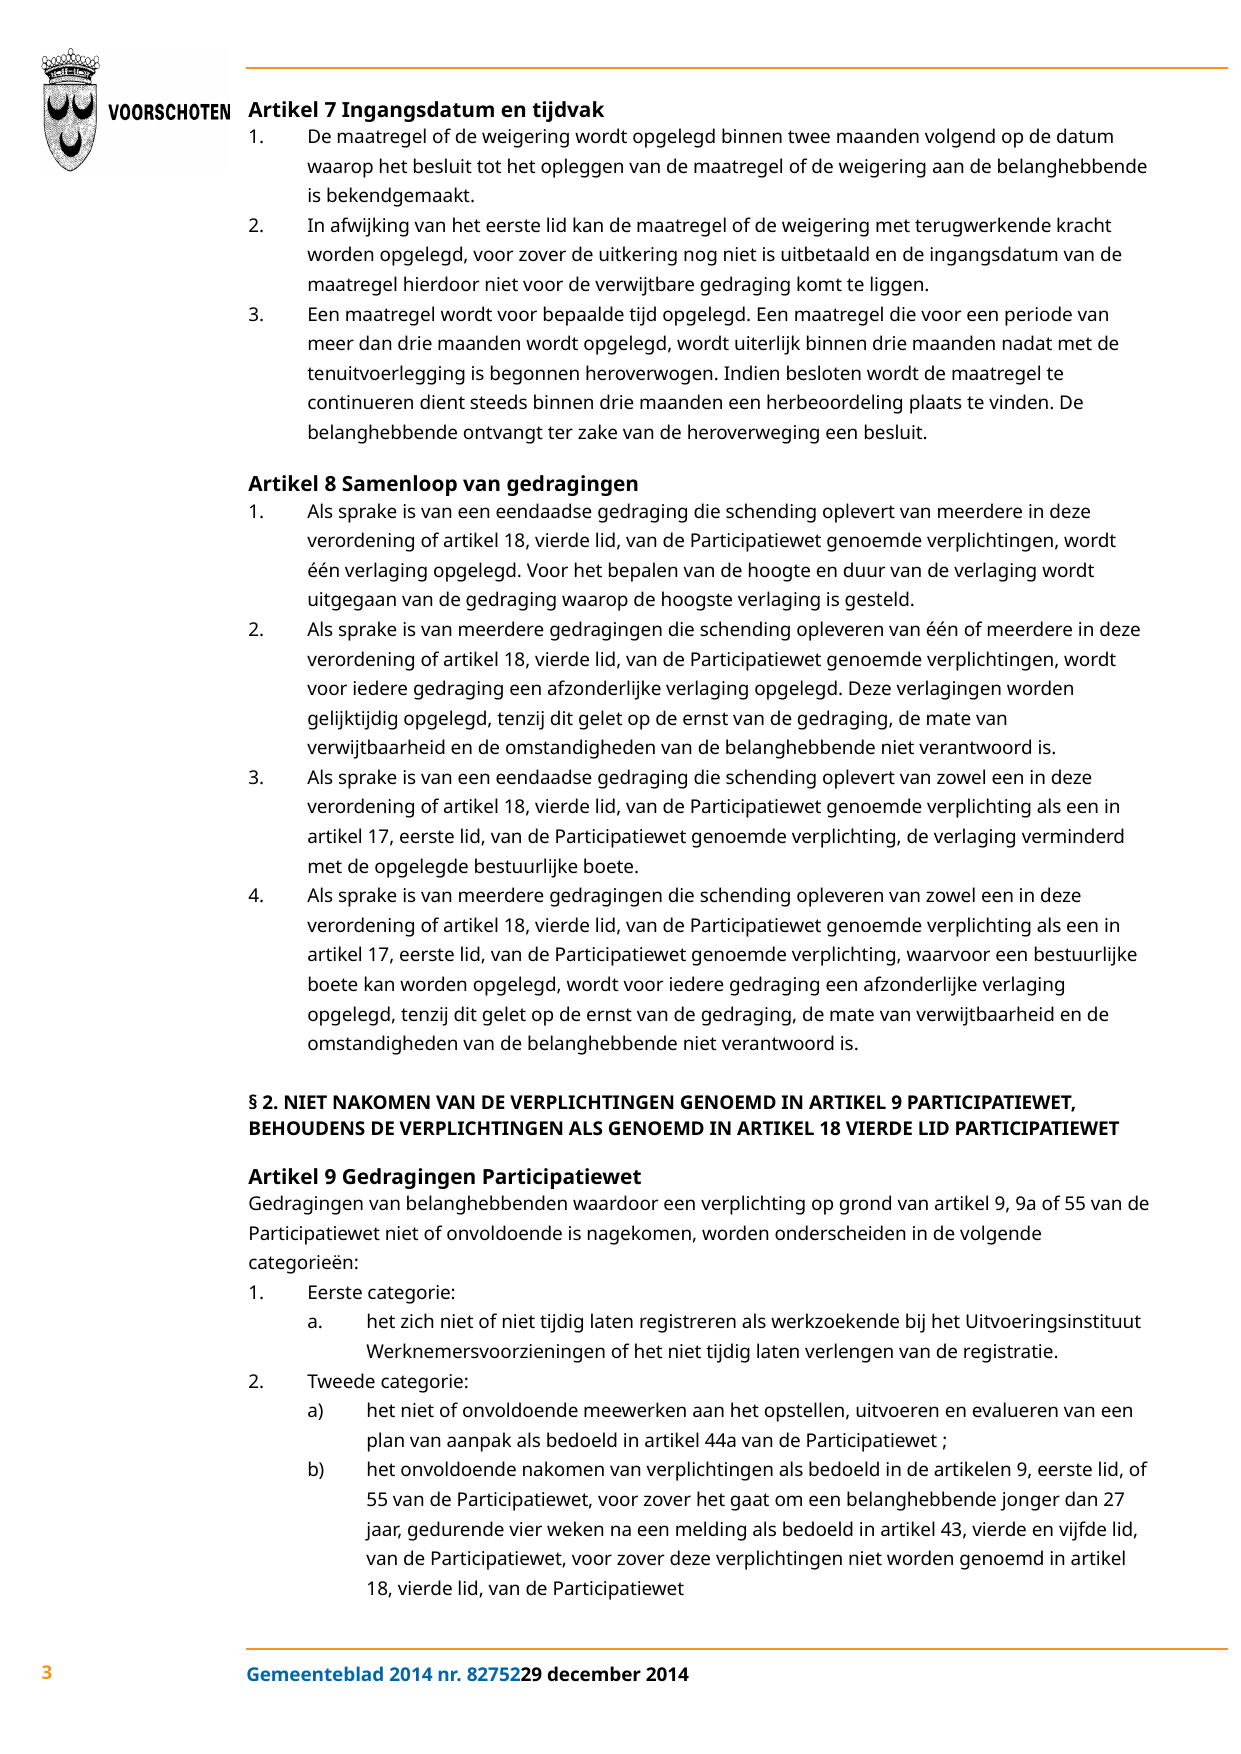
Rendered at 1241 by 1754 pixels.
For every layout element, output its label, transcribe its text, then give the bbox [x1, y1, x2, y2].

list het niet of onvoldoende meewerken aan het opstellen, uitvoeren en evalueren van een plan van aanpak als bedoeld in artikel 44a van de Participatiewet ; [307, 1397, 1152, 1453]
list Als sprake is van een eendaadse gedraging die schending oplevert van zowel een in deze verordening of artikel 18, vierde lid, van de Participatiewet genoemde verplichting als een in artikel 17, eerste lid, van de Participatiewet genoemde verplichting, de verlaging verminderd met de opgelegde bestuurlijke boete. [248, 764, 1152, 879]
text § 2. NIET NAKOMEN VAN DE VERPLICHTINGEN GENOEMD IN ARTIKEL 9 PARTICIPATIEWET, BEHOUDENS DE VERPLICHTINGEN ALS GENOEMD IN ARTIKEL 18 VIERDE LID PARTICIPATIEWET [248, 1089, 1152, 1141]
list In afwijking van het eerste lid kan de maatregel of de weigering met terugwerkende kracht worden opgelegd, voor zover de uitkering nog niet is uitbetaald en de ingangsdatum van de maatregel hierdoor niet voor de verwijtbare gedraging komt te liggen. [248, 212, 1152, 297]
list De maatregel of de weigering wordt opgelegd binnen twee maanden volgend op de datum waarop het besluit tot het opleggen van de maatregel of de weigering aan de belanghebbende is bekendgemaakt. [248, 123, 1152, 208]
list het zich niet of niet tijdig laten registreren als werkzoekende bij het Uitvoeringsinstituut Werknemersvoorzieningen of het niet tijdig laten verlengen van de registratie. [307, 1309, 1152, 1364]
list Als sprake is van meerdere gedragingen die schending opleveren van één of meerdere in deze verordening of artikel 18, vierde lid, van de Participatiewet genoemde verplichtingen, wordt voor iedere gedraging een afzonderlijke verlaging opgelegd. Deze verlagingen worden gelijktijdig opgelegd, tenzij dit gelet op de ernst van de gedraging, de mate van verwijtbaarheid en de omstandigheden van de belanghebbende niet verantwoord is. [248, 616, 1152, 760]
list Eerste categorie: [248, 1279, 1152, 1305]
list Tweede categorie: [248, 1368, 1152, 1393]
list Als sprake is van meerdere gedragingen die schending opleveren van zowel een in deze verordening of artikel 18, vierde lid, van de Participatiewet genoemde verplichting als een in artikel 17, eerste lid, van de Participatiewet genoemde verplichting, waarvoor een bestuurlijke boete kan worden opgelegd, wordt voor iedere gedraging een afzonderlijke verlaging opgelegd, tenzij dit gelet op de ernst van de gedraging, de mate van verwijtbaarheid en de omstandigheden van de belanghebbende niet verantwoord is. [248, 882, 1152, 1056]
picture [41, 47, 231, 172]
list Als sprake is van een eendaadse gedraging die schending oplevert van meerdere in deze verordening of artikel 18, vierde lid, van de Participatiewet genoemde verplichtingen, wordt één verlaging opgelegd. Voor het bepalen van de hoogte en duur van de verlaging wordt uitgegaan van de gedraging waarop de hoogste verlaging is gesteld. [248, 498, 1152, 612]
list het onvoldoende nakomen van verplichtingen als bedoeld in de artikelen 9, eerste lid, of 55 van de Participatiewet, voor zover het gaat om een belanghebbende jonger dan 27 jaar, gedurende vier weken na een melding als bedoeld in artikel 43, vierde en vijfde lid, van de Participatiewet, voor zover deze verplichtingen niet worden genoemd in artikel 18, vierde lid, van de Participatiewet [307, 1457, 1152, 1601]
text Artikel 7 Ingangsdatum en tijdvak [248, 95, 1152, 123]
text Gedragingen van belanghebbenden waardoor een verplichting op grond van artikel 9, 9a of 55 van de Participatiewet niet of onvoldoende is nagekomen, worden onderscheiden in de volgende categorieën: [248, 1190, 1152, 1275]
text Artikel 8 Samenloop van gedragingen [248, 469, 1152, 498]
list Een maatregel wordt voor bepaalde tijd opgelegd. Een maatregel die voor een periode van meer dan drie maanden wordt opgelegd, wordt uiterlijk binnen drie maanden nadat met de tenuitvoerlegging is begonnen heroverwogen. Indien besloten wordt de maatregel te continueren dient steeds binnen drie maanden een herbeoordeling plaats te vinden. De belanghebbende ontvangt ter zake van de heroverweging een besluit. [248, 301, 1152, 445]
text Artikel 9 Gedragingen Participatiewet [248, 1162, 1152, 1190]
